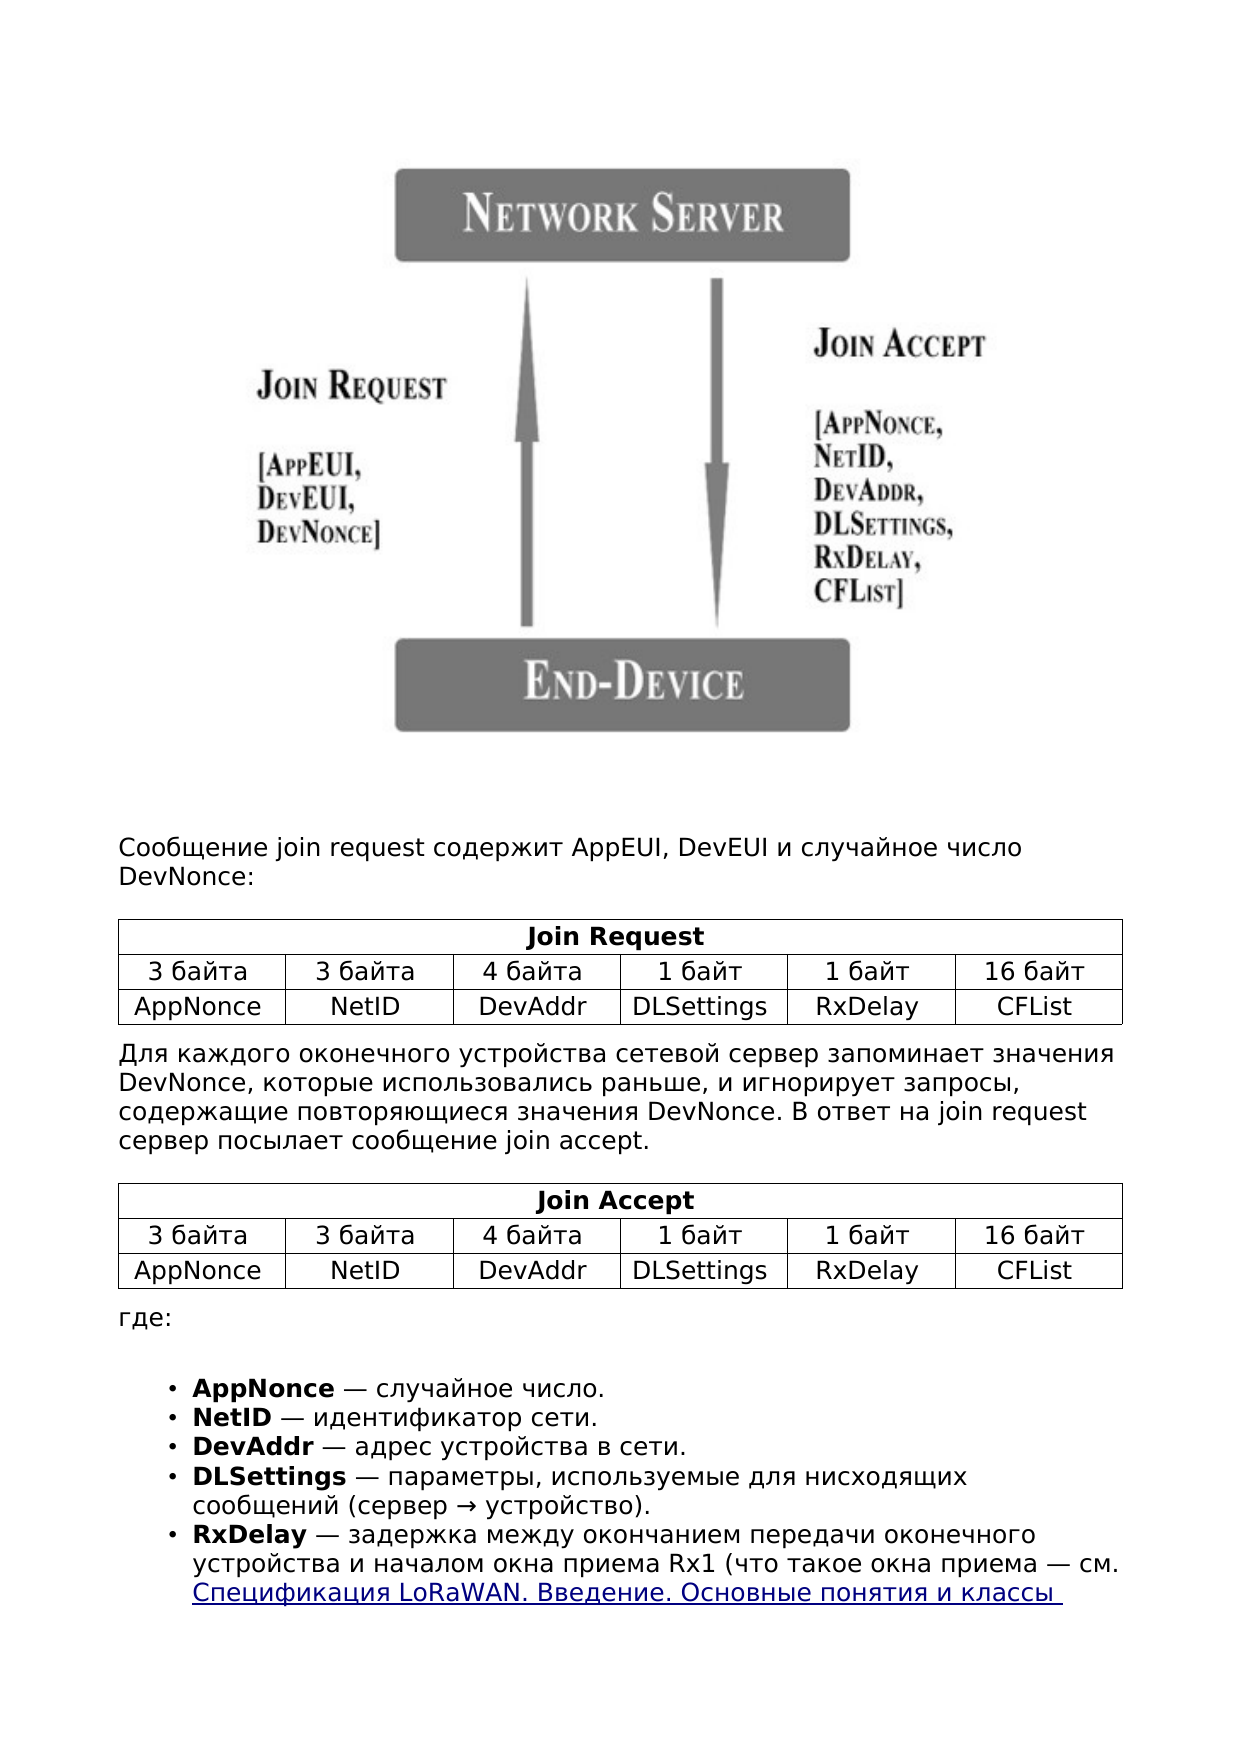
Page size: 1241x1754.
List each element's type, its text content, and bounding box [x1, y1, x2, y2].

table_cell CFList [956, 1254, 1122, 1288]
list DevAddr — адрес устройства в сети. [177, 1433, 1122, 1462]
text Сообщение join request содержит AppEUI, DevEUI и случайное число DevNonce: [118, 833, 1122, 891]
table_cell 3 байта [119, 1219, 285, 1253]
table_cell NetID [286, 1254, 453, 1288]
table_cell 16 байт [956, 955, 1122, 989]
table_cell 3 байта [119, 955, 285, 989]
table_header Join Accept [119, 1184, 1122, 1218]
text где: [118, 1303, 1122, 1332]
table_cell DLSettings [621, 990, 787, 1024]
list AppNonce — случайное число. [177, 1374, 1122, 1403]
table_cell 3 байта [286, 1219, 453, 1253]
list RxDelay — задержка между окончанием передачи оконечного устройства и началом окна приема Rx1 (что такое окна приема — см. Спецификация LoRaWAN. Введение. Основные понятия и классы [177, 1520, 1122, 1608]
picture [151, 118, 1089, 792]
table_cell NetID [286, 990, 453, 1024]
table_cell RxDelay [788, 1254, 955, 1288]
list NetID — идентификатор сети. [177, 1403, 1122, 1433]
table_cell DLSettings [621, 1254, 787, 1288]
table_cell 3 байта [286, 955, 453, 989]
table_cell RxDelay [788, 990, 955, 1024]
table_cell 1 байт [621, 1219, 787, 1253]
table_header Join Request [119, 920, 1122, 954]
table_cell 1 байт [788, 955, 955, 989]
table_cell CFList [956, 990, 1122, 1024]
table_cell AppNonce [119, 1254, 285, 1288]
text Для каждого оконечного устройства сетевой сервер запоминает значения DevNonce, которые использовались раньше, и игнорирует запросы, содержащие повторяющиеся значения DevNonce. В ответ на join request сервер посылает сообщение join accept. [118, 1039, 1122, 1156]
table_cell 4 байта [454, 1219, 620, 1253]
table_cell AppNonce [119, 990, 285, 1024]
table_cell 16 байт [956, 1219, 1122, 1253]
table_cell DevAddr [454, 990, 620, 1024]
table_cell 1 байт [788, 1219, 955, 1253]
list DLSettings — параметры, используемые для нисходящих сообщений (сервер → устройство). [177, 1462, 1122, 1520]
table_cell 1 байт [621, 955, 787, 989]
table_cell 4 байта [454, 955, 620, 989]
table_cell DevAddr [454, 1254, 620, 1288]
